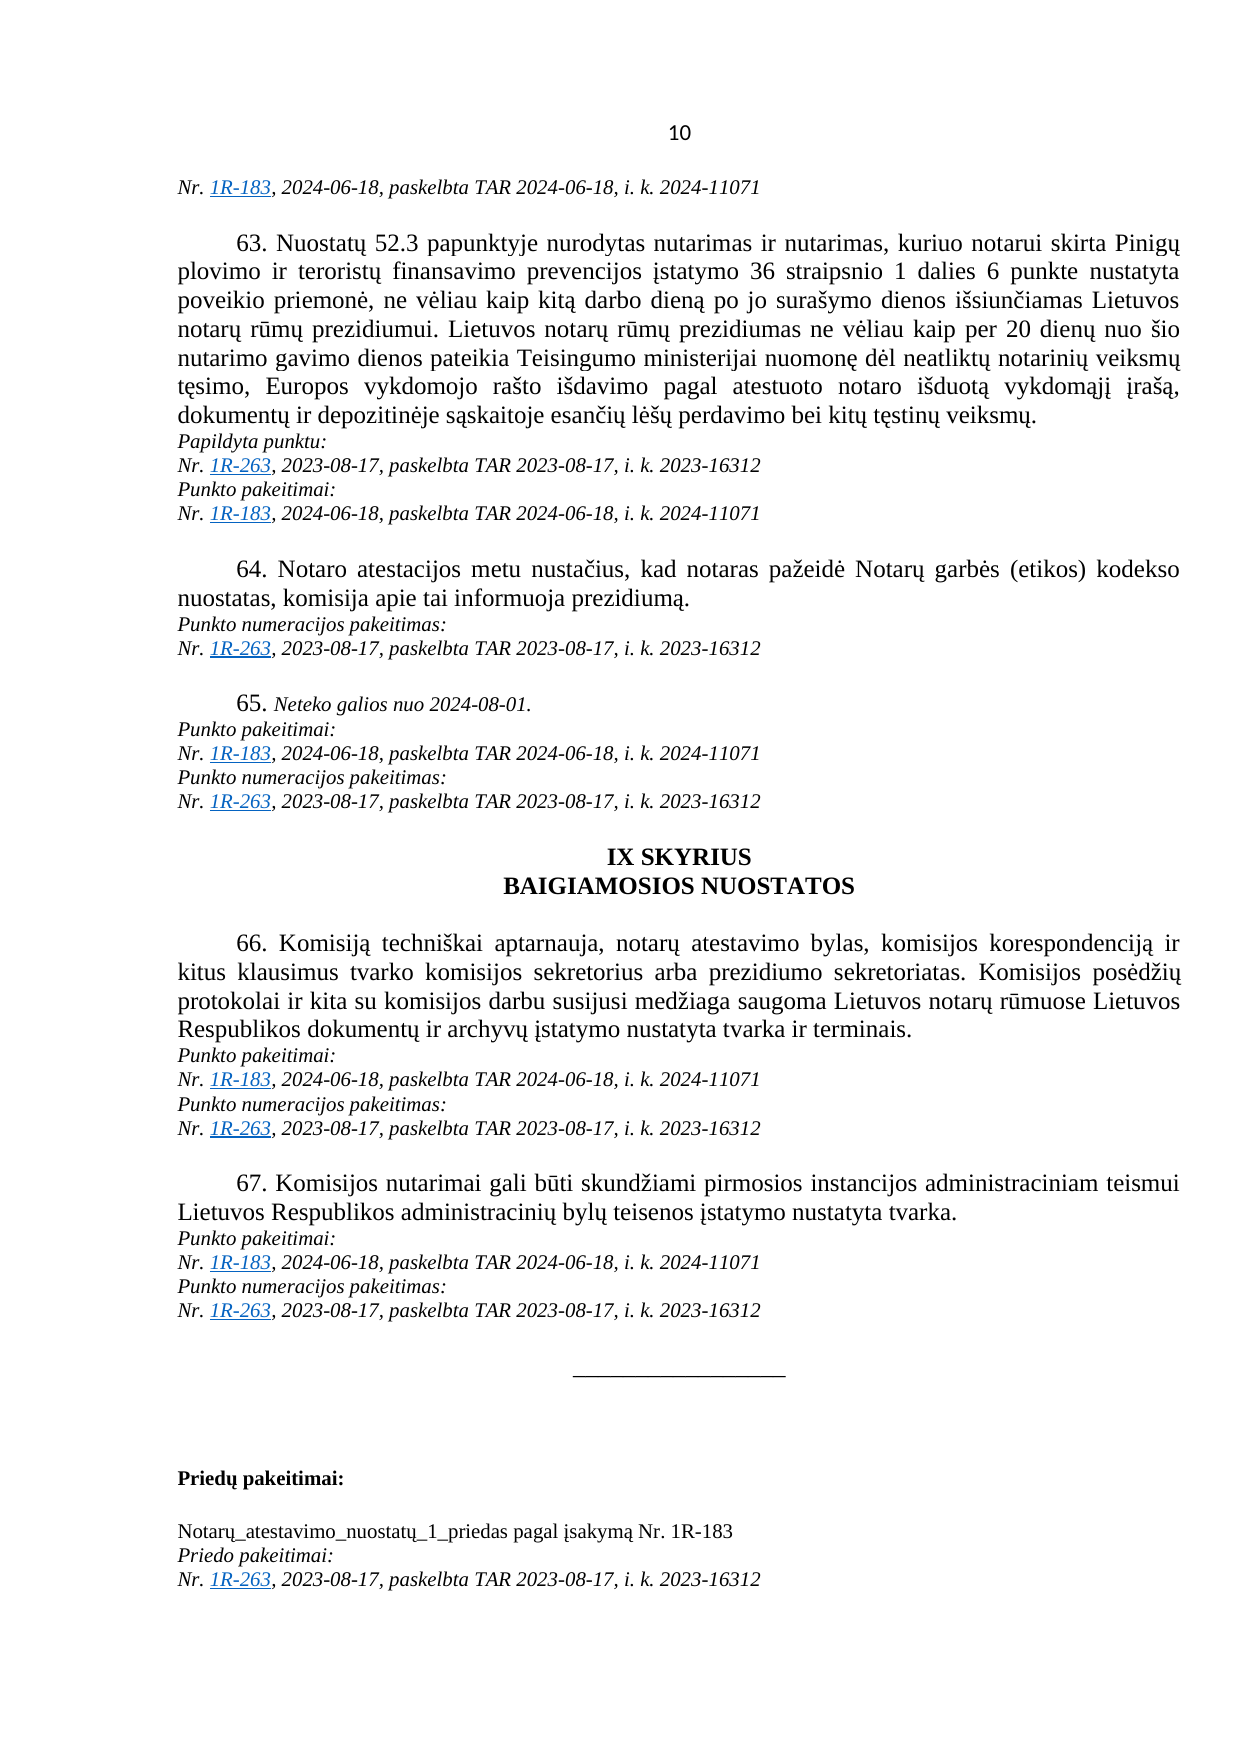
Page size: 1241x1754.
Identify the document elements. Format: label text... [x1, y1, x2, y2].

text Punkto pakeitimai: [177, 1226, 1181, 1250]
text Punkto pakeitimai: [177, 717, 1181, 741]
text _________________ [177, 1351, 1181, 1379]
text Nr. 1R-183, 2024-06-18, paskelbta TAR 2024-06-18, i. k. 2024-11071 [177, 175, 1181, 199]
text Punkto numeracijos pakeitimas: [177, 765, 1181, 789]
text Papildyta punktu: [177, 429, 1181, 453]
text Punkto pakeitimai: [177, 477, 1181, 501]
text Punkto pakeitimai: [177, 1043, 1181, 1067]
text BAIGIAMOSIOS NUOSTATOS [177, 871, 1181, 899]
text Priedo pakeitimai: [177, 1543, 1181, 1567]
text 66. Komisiją techniškai aptarnauja, notarų atestavimo bylas, komisijos korespondenciją ir kitus klausimus tvarko komisijos sekretorius arba prezidiumo sekretoriatas. Komisijos posėdžių protokolai ir kita su komisijos darbu susijusi medžiaga saugoma Lietuvos notarų rūmuose Lietuvos Respublikos dokumentų ir archyvų įstatymo nustatyta tvarka ir terminais. [177, 928, 1181, 1043]
text Nr. 1R-183, 2024-06-18, paskelbta TAR 2024-06-18, i. k. 2024-11071 [177, 1250, 1181, 1274]
text Nr. 1R-263, 2023-08-17, paskelbta TAR 2023-08-17, i. k. 2023-16312 [177, 1567, 1181, 1591]
text Nr. 1R-183, 2024-06-18, paskelbta TAR 2024-06-18, i. k. 2024-11071 [177, 501, 1181, 525]
text Nr. 1R-263, 2023-08-17, paskelbta TAR 2023-08-17, i. k. 2023-16312 [177, 789, 1181, 813]
text IX SKYRIUS [177, 842, 1181, 871]
text Nr. 1R-263, 2023-08-17, paskelbta TAR 2023-08-17, i. k. 2023-16312 [177, 1298, 1181, 1322]
text Notarų_atestavimo_nuostatų_1_priedas pagal įsakymą Nr. 1R-183 [177, 1519, 1181, 1543]
text 64. Notaro atestacijos metu nustačius, kad notaras pažeidė Notarų garbės (etikos) kodekso nuostatas, komisija apie tai informuoja prezidiumą. [177, 554, 1181, 611]
text 67. Komisijos nutarimai gali būti skundžiami pirmosios instancijos administraciniam teismui Lietuvos Respublikos administracinių bylų teisenos įstatymo nustatyta tvarka. [177, 1168, 1181, 1226]
text Nr. 1R-183, 2024-06-18, paskelbta TAR 2024-06-18, i. k. 2024-11071 [177, 1067, 1181, 1091]
text Punkto numeracijos pakeitimas: [177, 611, 1181, 636]
text Punkto numeracijos pakeitimas: [177, 1091, 1181, 1116]
text Punkto numeracijos pakeitimas: [177, 1274, 1181, 1298]
text Nr. 1R-263, 2023-08-17, paskelbta TAR 2023-08-17, i. k. 2023-16312 [177, 636, 1181, 659]
text Nr. 1R-263, 2023-08-17, paskelbta TAR 2023-08-17, i. k. 2023-16312 [177, 1116, 1181, 1139]
text Nr. 1R-263, 2023-08-17, paskelbta TAR 2023-08-17, i. k. 2023-16312 [177, 453, 1181, 477]
text Priedų pakeitimai: [177, 1466, 1181, 1490]
text 63. Nuostatų 52.3 papunktyje nurodytas nutarimas ir nutarimas, kuriuo notarui skirta Pinigų plovimo ir teroristų finansavimo prevencijos įstatymo 36 straipsnio 1 dalies 6 punkte nustatyta poveikio priemonė, ne vėliau kaip kitą darbo dieną po jo surašymo dienos išsiunčiamas Lietuvos notarų rūmų prezidiumui. Lietuvos notarų rūmų prezidiumas ne vėliau kaip per 20 dienų nuo šio nutarimo gavimo dienos pateikia Teisingumo ministerijai nuomonę dėl neatliktų notarinių veiksmų tęsimo, Europos vykdomojo rašto išdavimo pagal atestuoto notaro išduotą vykdomąjį įrašą, dokumentų ir depozitinėje sąskaitoje esančių lėšų perdavimo bei kitų tęstinų veiksmų. [177, 228, 1181, 429]
text Nr. 1R-183, 2024-06-18, paskelbta TAR 2024-06-18, i. k. 2024-11071 [177, 741, 1181, 765]
text 65. Neteko galios nuo 2024-08-01. [177, 688, 1181, 717]
